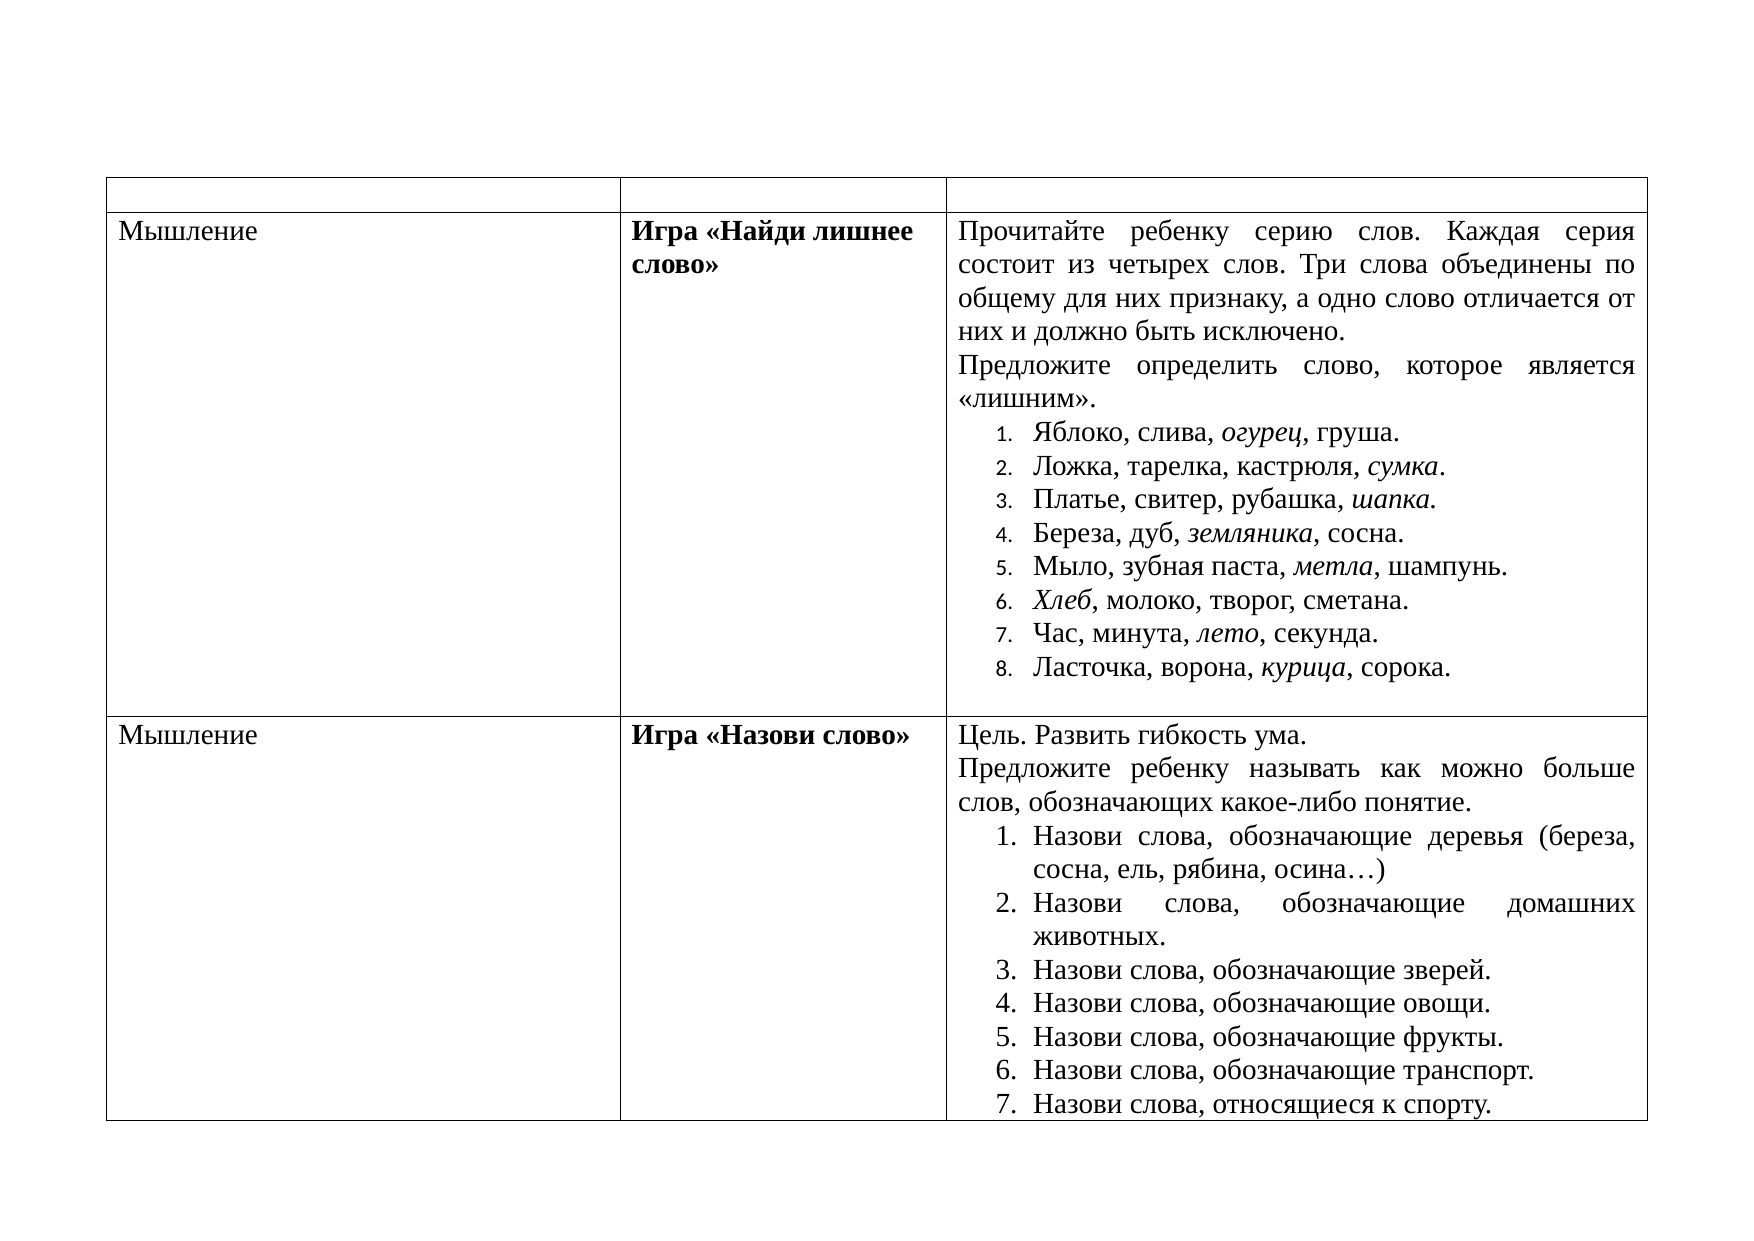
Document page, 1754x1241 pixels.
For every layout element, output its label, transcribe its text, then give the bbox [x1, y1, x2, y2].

table_cell Игра «Найди лишнее слово» [621, 213, 946, 716]
table_cell Игра «Назови слово» [621, 717, 946, 1119]
table_cell [621, 178, 946, 212]
table_cell [947, 178, 1647, 212]
table_cell Мышление [107, 717, 620, 1119]
table_cell Мышление [107, 213, 620, 716]
table_cell Цель. Развить гибкость ума. Предложите ребенку называть как можно больше слов, обозначающих какое-либо понятие. Назови слова, обозначающие деревья (береза, сосна, ель, рябина, осина…) Назови слова, обозначающие домашних животных. Назови слова, обозначающие зверей. Назови слова, обозначающие овощи. Назови слова, обозначающие фрукты. Назови слова, обозначающие транспорт. Назови слова, относящиеся к спорту. Назови слова, обозначающие наземный транспорт. Варианты заданий вы можете подбирать по своему усмотрению. Если ребенок ошибся и неправильно назвал слово, то необходимо обсудить его ошибку и исправить ее. Следующие игры способствуют развитию мышления и сообразительности. Они также способствуют увеличению словарного запаса. [947, 717, 1647, 1119]
table_cell [107, 178, 620, 212]
table_cell Прочитайте ребенку серию слов. Каждая серия состоит из четырех слов. Три слова объединены по общему для них признаку, а одно слово отличается от них и должно быть исключено. Предложите определить слово, которое является «лишним». Яблоко, слива, огурец, груша. Ложка, тарелка, кастрюля, сумка. Платье, свитер, рубашка, шапка. Береза, дуб, земляника, сосна. Мыло, зубная паста, метла, шампунь. Хлеб, молоко, творог, сметана. Час, минута, лето, секунда. Ласточка, ворона, курица, сорока. [947, 213, 1647, 716]
